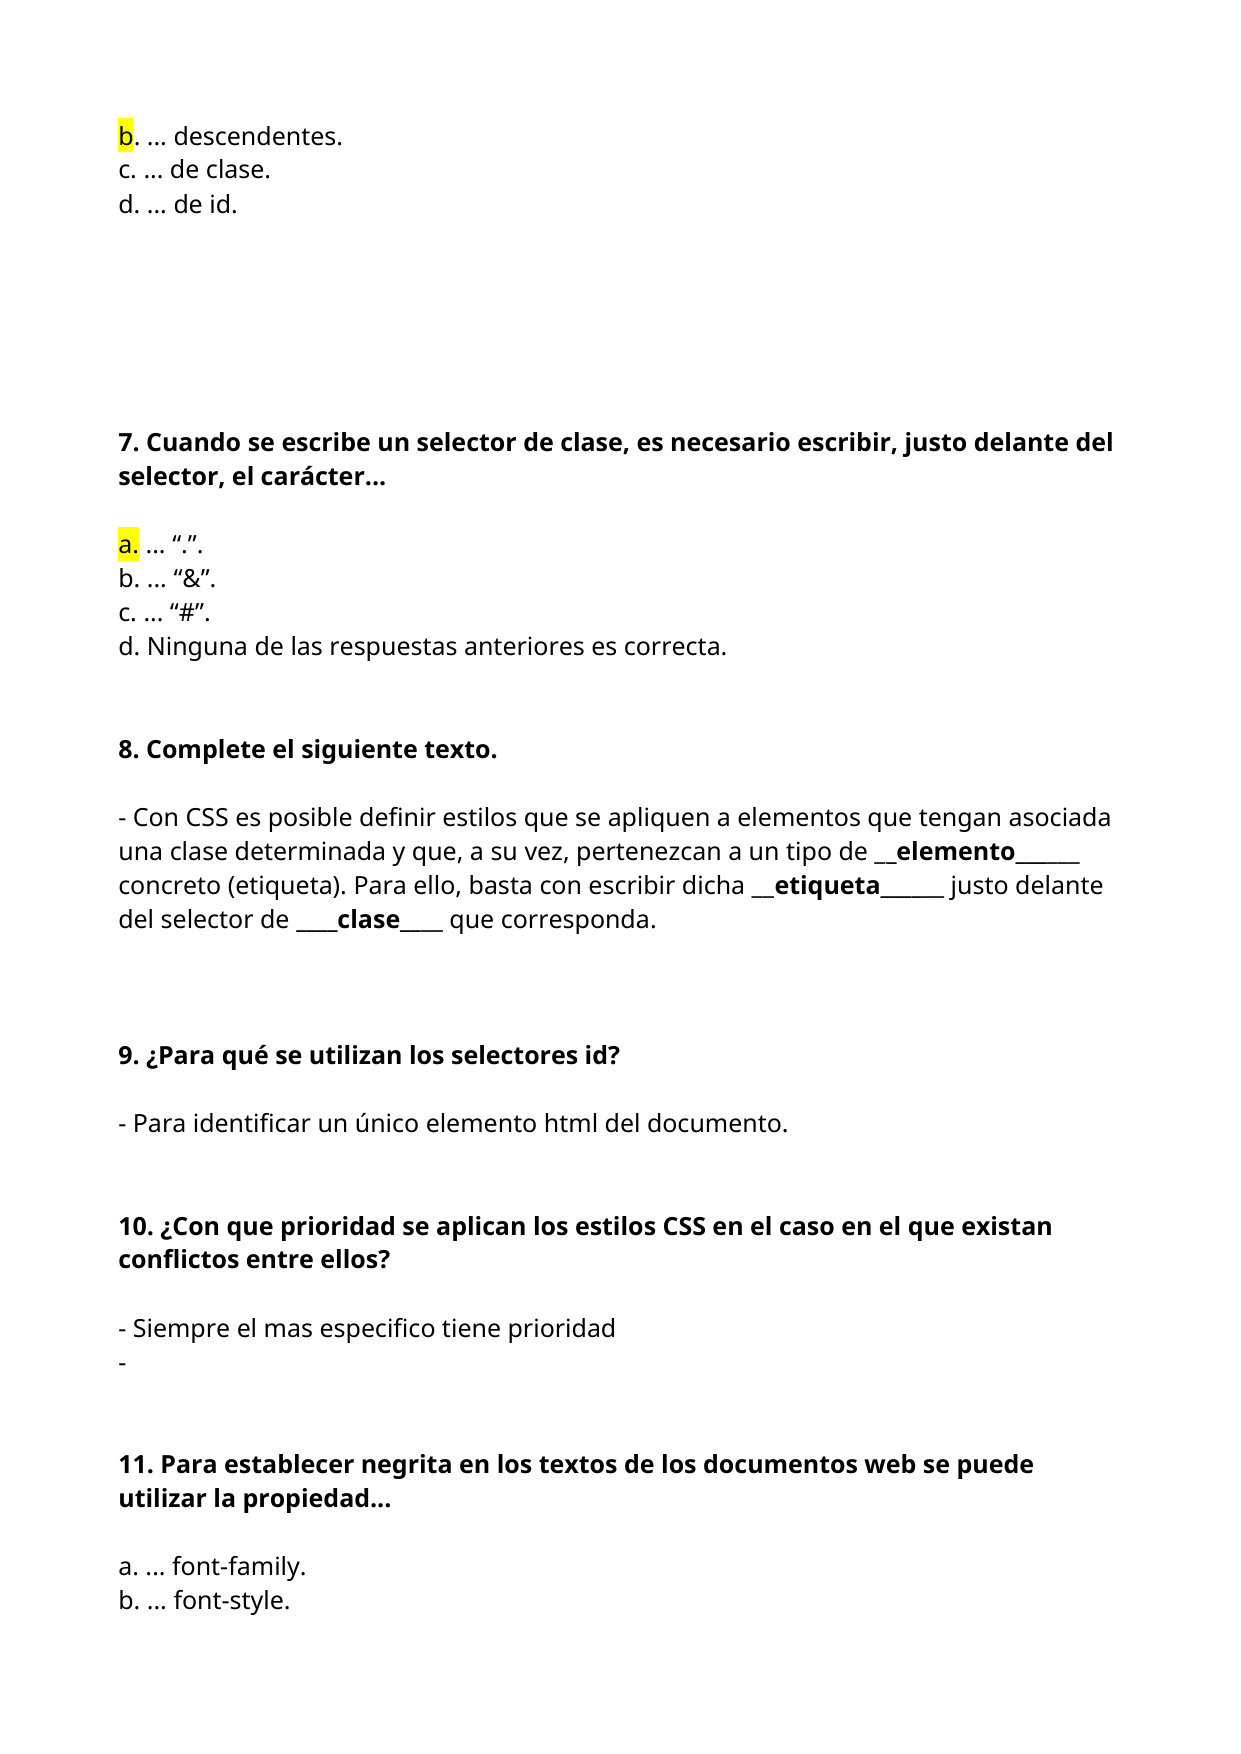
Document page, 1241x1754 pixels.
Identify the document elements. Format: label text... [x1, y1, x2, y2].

text - Con CSS es posible definir estilos que se apliquen a elementos que tengan asociada una clase determinada y que, a su vez, pertenezcan a un tipo de __elemento______ concreto (etiqueta). Para ello, basta con escribir dicha __etiqueta______ justo delante del selector de ____clase____ que corresponda. [118, 799, 1122, 936]
text - Para identificar un único elemento html del documento. [118, 1106, 1122, 1140]
text 7. Cuando se escribe un selector de clase, es necesario escribir, justo delante del selector, el carácter... [118, 425, 1122, 493]
text a. ... font-family. [118, 1549, 1122, 1583]
text 11. Para establecer negrita en los textos de los documentos web se puede utilizar la propiedad... [118, 1447, 1122, 1515]
text b. ... “&”. [118, 561, 1122, 595]
text b. ... font-style. [118, 1583, 1122, 1617]
text d. Ninguna de las respuestas anteriores es correcta. [118, 629, 1122, 663]
text 10. ¿Con que prioridad se aplican los estilos CSS en el caso en el que existan conflictos entre ellos? [118, 1208, 1122, 1276]
text b. ... descendentes. [118, 118, 1122, 152]
text a. ... “.”. [118, 527, 1122, 561]
text - [118, 1344, 1122, 1378]
text - Siempre el mas especifico tiene prioridad [118, 1310, 1122, 1344]
text 8. Complete el siguiente texto. [118, 731, 1122, 765]
text d. ... de id. [118, 186, 1122, 220]
text c. ... de clase. [118, 152, 1122, 186]
text c. ... “#”. [118, 595, 1122, 629]
text 9. ¿Para qué se utilizan los selectores id? [118, 1038, 1122, 1072]
